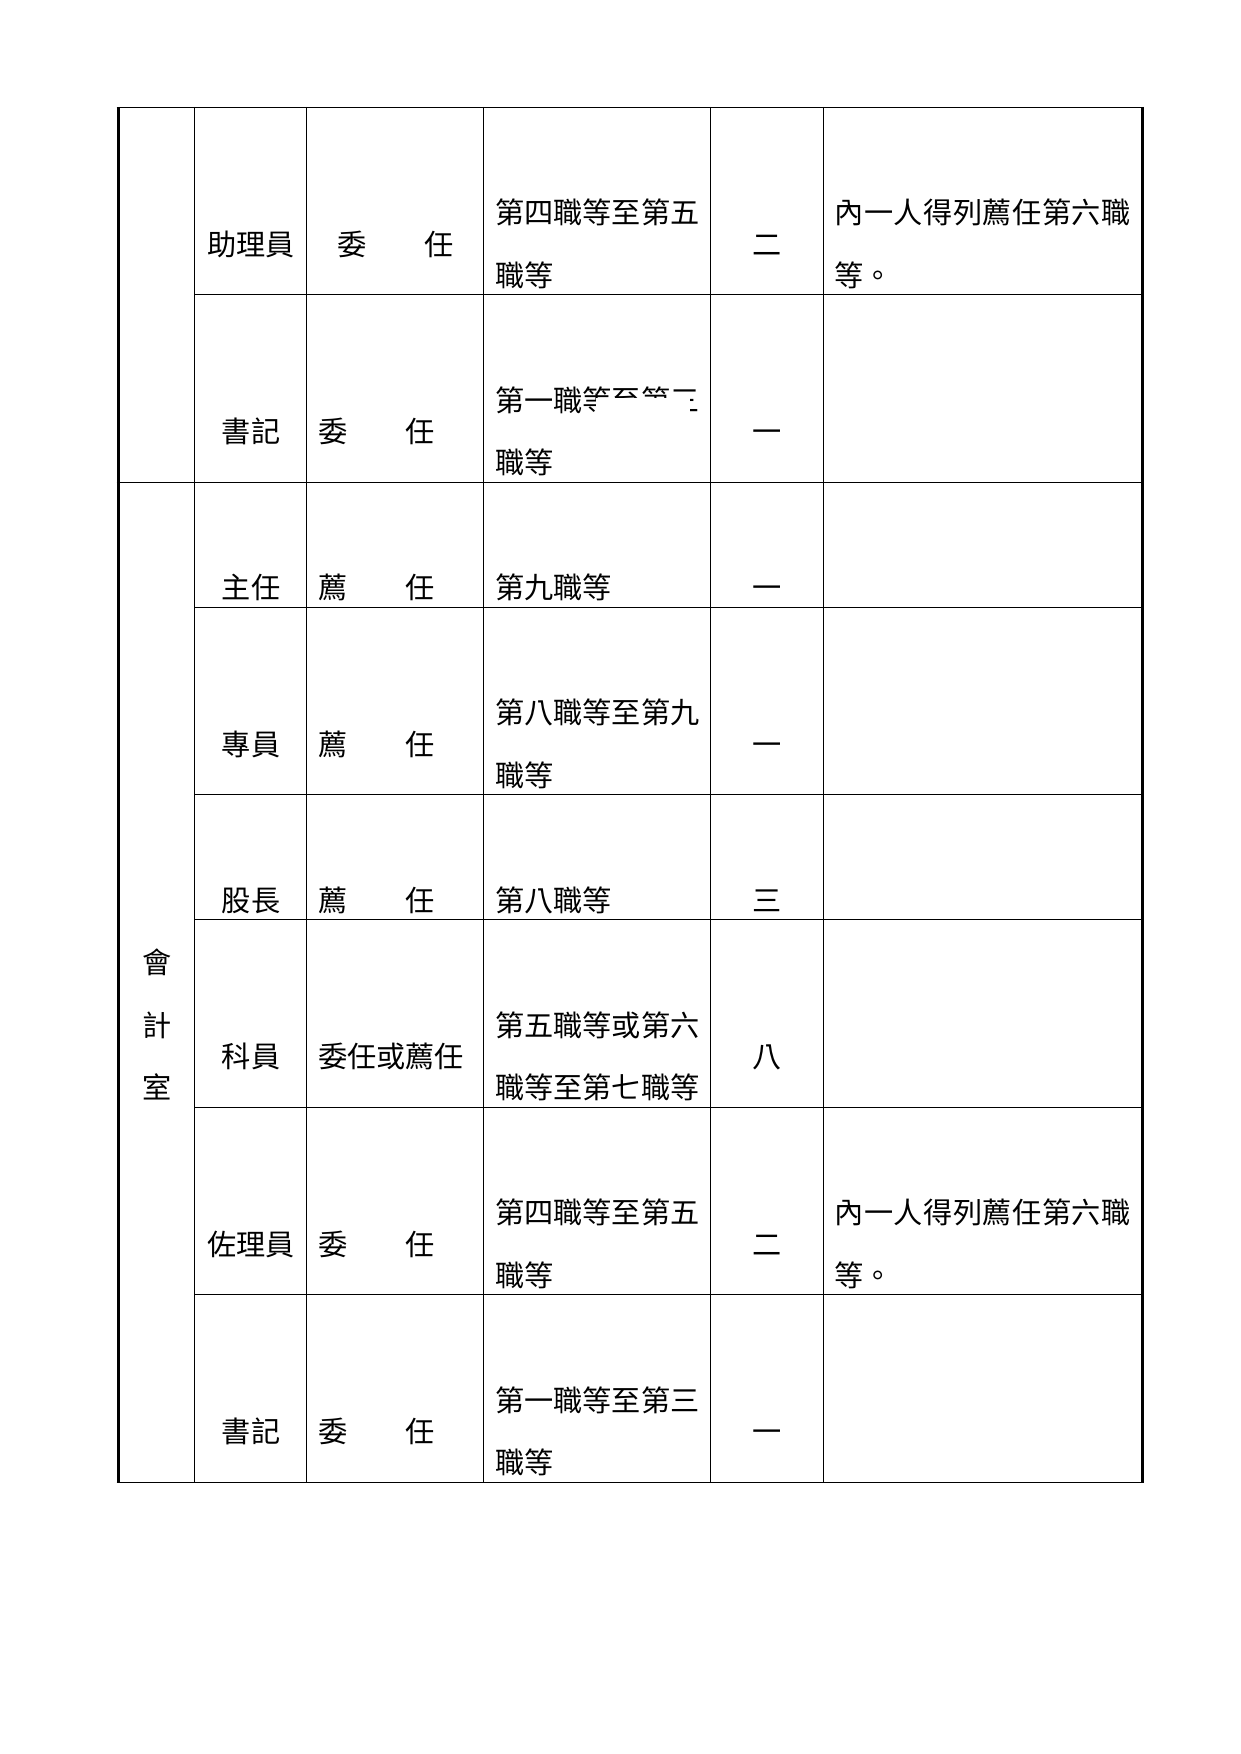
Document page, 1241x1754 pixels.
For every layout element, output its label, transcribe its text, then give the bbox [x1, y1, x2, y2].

table_cell 主任 [195, 483, 306, 607]
table_cell 專員 [195, 608, 306, 794]
table_cell [824, 483, 1141, 607]
table_cell 委 任 [307, 108, 483, 294]
table_cell 內一人得列薦任第六職等。 [824, 1108, 1141, 1294]
table_cell 助理員 [195, 108, 306, 294]
table_cell [824, 608, 1141, 794]
table_cell 一 [711, 483, 823, 607]
table_cell 委 任 [307, 1295, 483, 1482]
table_cell [824, 795, 1141, 919]
table_cell 三 [711, 795, 823, 919]
table_cell [120, 108, 194, 482]
table_cell 會計室 [120, 483, 194, 1482]
table_cell 第四職等至第五職等 [596, 398, 690, 450]
table_cell 委 任 [307, 1108, 483, 1294]
table_cell 股長 [195, 795, 306, 919]
table_cell 佐理員 [195, 1108, 306, 1294]
table_cell 一 [711, 295, 823, 482]
table_cell [824, 295, 1141, 482]
table_cell 一 [711, 608, 823, 794]
table_cell 內一人得列薦任第六職等。 [824, 108, 1141, 294]
table_cell 第一職等至第三職等 [484, 295, 710, 482]
table_cell 第四職等至第五職等 [484, 1108, 710, 1294]
table_cell [824, 1295, 1141, 1482]
table_cell 第五職等或第六職等至第七職等 [484, 920, 710, 1107]
table_cell 科員 [195, 920, 306, 1107]
table_cell 第九職等 [484, 483, 710, 607]
table_cell 第八職等至第九職等 [484, 608, 710, 794]
table_cell 書記 [195, 295, 306, 482]
table_cell 二 [711, 108, 823, 294]
table_cell 書記 [195, 1295, 306, 1482]
table_cell 第四職等至第五職等 [484, 108, 710, 294]
table_cell 委 任 [307, 295, 483, 482]
table_cell 第一職等至第三職等 [484, 1295, 710, 1482]
table_cell 薦 任 [307, 608, 483, 794]
table_cell 委任或薦任 [307, 920, 483, 1107]
table_cell 一 [711, 1295, 823, 1482]
table_cell 八 [711, 920, 823, 1107]
table_cell 薦 任 [307, 483, 483, 607]
table_cell [824, 920, 1141, 1107]
table_cell 二 [711, 1108, 823, 1294]
table_cell 第八職等 [484, 795, 710, 919]
table_cell 薦 任 [307, 795, 483, 919]
